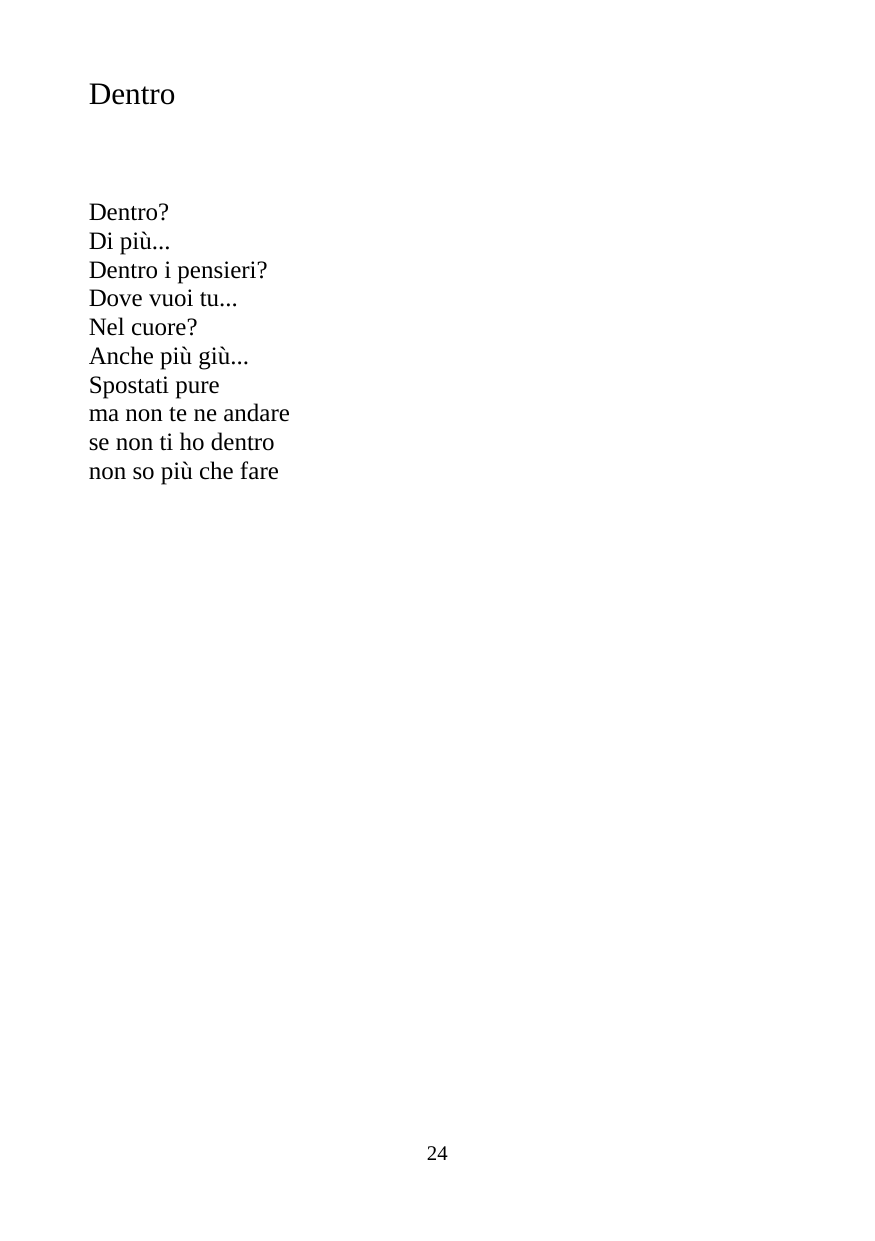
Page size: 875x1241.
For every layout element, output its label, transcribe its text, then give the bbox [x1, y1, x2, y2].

text Nel cuore? [88, 312, 786, 341]
text ma non te ne andare [88, 398, 786, 427]
text Dentro? Di più... Dentro i pensieri? Dove vuoi tu... [88, 197, 786, 312]
text Anche più giù... Spostati pure [88, 341, 786, 398]
text Dentro [88, 75, 786, 111]
text se non ti ho dentro non so più che fare [88, 427, 786, 485]
